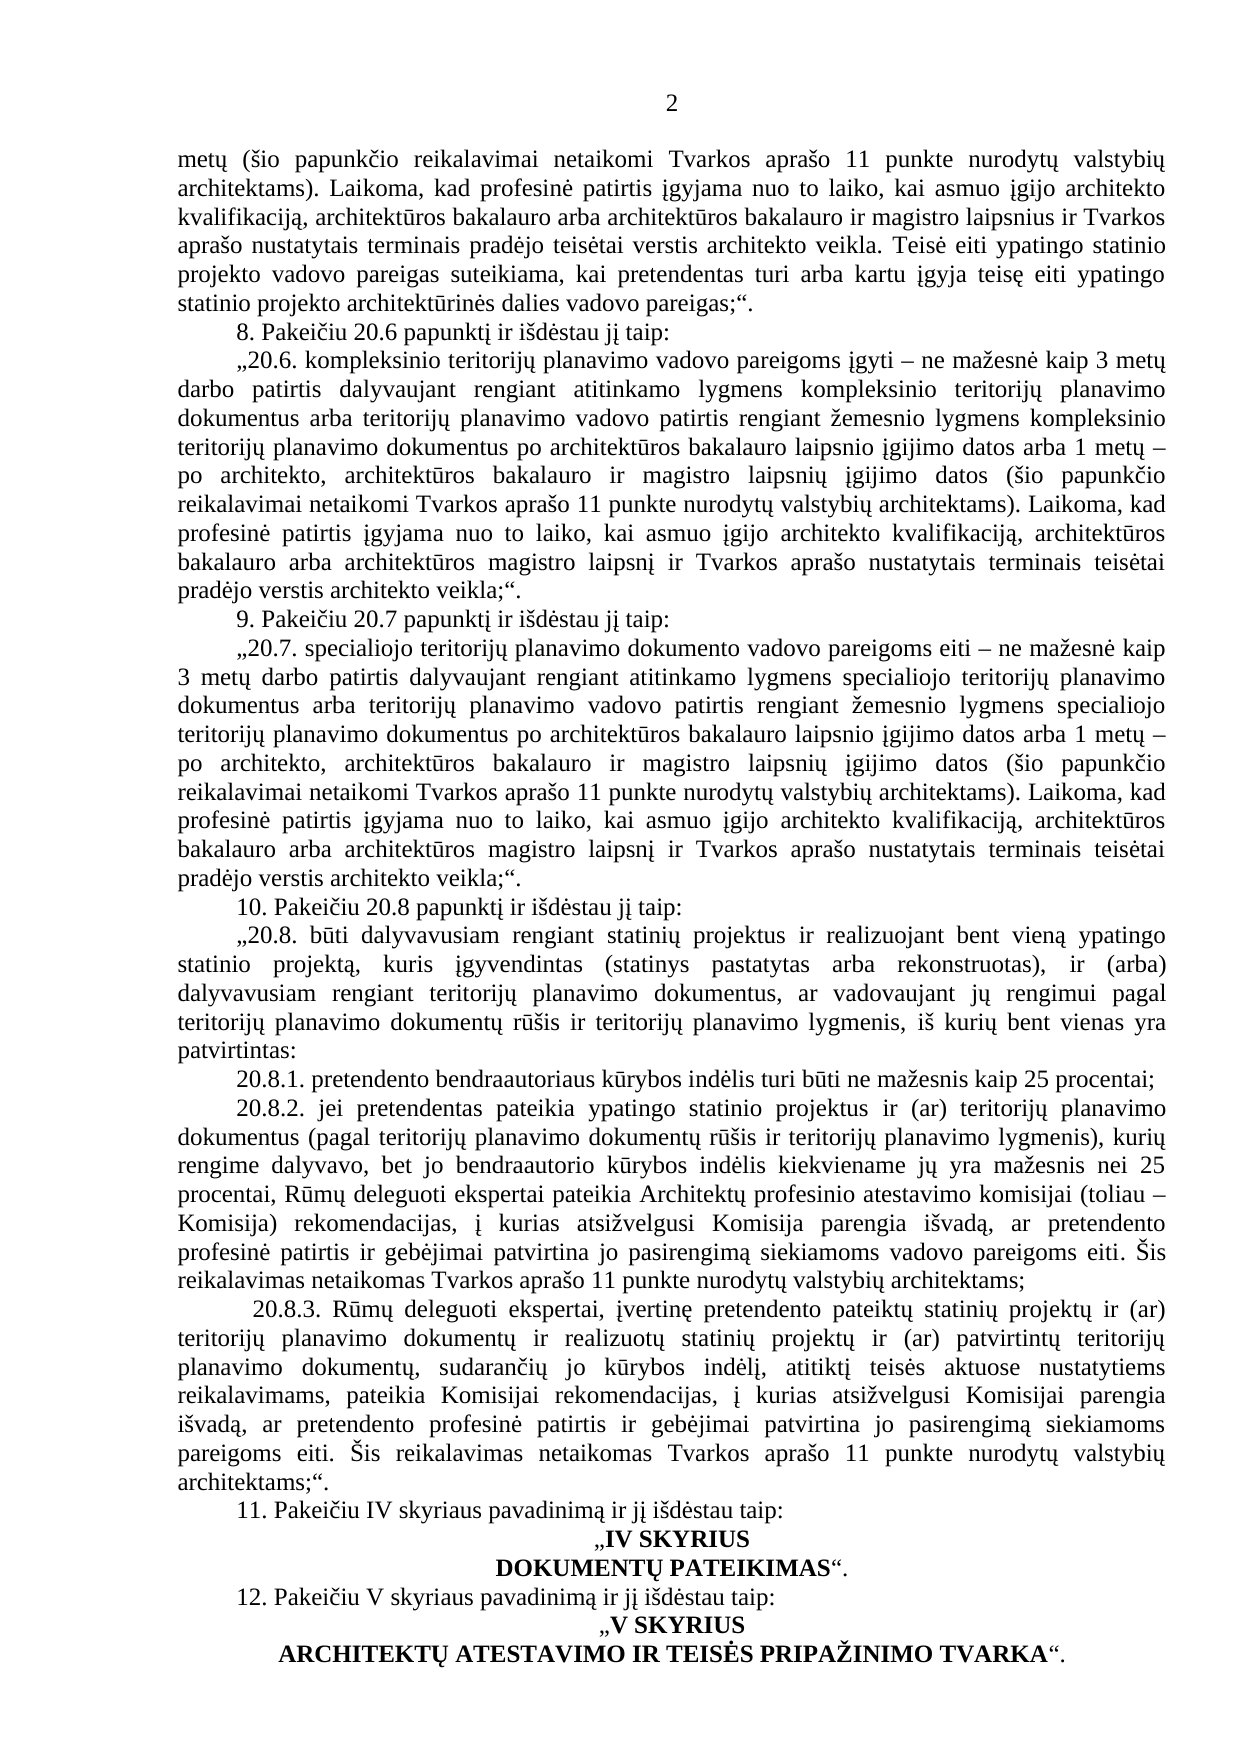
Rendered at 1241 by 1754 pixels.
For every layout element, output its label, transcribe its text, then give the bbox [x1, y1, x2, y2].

text 12. Pakeičiu V skyriaus pavadinimą ir jį išdėstau taip: [177, 1582, 1166, 1610]
text DOKUMENTŲ PATEIKIMAS“. [177, 1553, 1166, 1582]
text 20.8.3. Rūmų deleguoti ekspertai, įvertinę pretendento pateiktų statinių projektų ir (ar) teritorijų planavimo dokumentų ir realizuotų statinių projektų ir (ar) patvirtintų teritorijų planavimo dokumentų, sudarančių jo kūrybos indėlį, atitiktį teisės aktuose nustatytiems reikalavimams, pateikia Komisijai rekomendacijas, į kurias atsižvelgusi Komisijai parengia išvadą, ar pretendento profesinė patirtis ir gebėjimai patvirtina jo pasirengimą siekiamoms pareigoms eiti. Šis reikalavimas netaikomas Tvarkos aprašo 11 punkte nurodytų valstybių architektams;“. [177, 1294, 1166, 1495]
text 20.8.1. pretendento bendraautoriaus kūrybos indėlis turi būti ne mažesnis kaip 25 procentai; [177, 1064, 1166, 1093]
text metų (šio papunkčio reikalavimai netaikomi Tvarkos aprašo 11 punkte nurodytų valstybių architektams). Laikoma, kad profesinė patirtis įgyjama nuo to laiko, kai asmuo įgijo architekto kvalifikaciją, architektūros bakalauro arba architektūros bakalauro ir magistro laipsnius ir Tvarkos aprašo nustatytais terminais pradėjo teisėtai verstis architekto veikla. Teisė eiti ypatingo statinio projekto vadovo pareigas suteikiama, kai pretendentas turi arba kartu įgyja teisę eiti ypatingo statinio projekto architektūrinės dalies vadovo pareigas;“. [177, 144, 1166, 317]
text 9. Pakeičiu 20.7 papunktį ir išdėstau jį taip: [177, 604, 1166, 633]
text „20.6. kompleksinio teritorijų planavimo vadovo pareigoms įgyti – ne mažesnė kaip 3 metų darbo patirtis dalyvaujant rengiant atitinkamo lygmens kompleksinio teritorijų planavimo dokumentus arba teritorijų planavimo vadovo patirtis rengiant žemesnio lygmens kompleksinio teritorijų planavimo dokumentus po architektūros bakalauro laipsnio įgijimo datos arba 1 metų – po architekto, architektūros bakalauro ir magistro laipsnių įgijimo datos (šio papunkčio reikalavimai netaikomi Tvarkos aprašo 11 punkte nurodytų valstybių architektams). Laikoma, kad profesinė patirtis įgyjama nuo to laiko, kai asmuo įgijo architekto kvalifikaciją, architektūros bakalauro arba architektūros magistro laipsnį ir Tvarkos aprašo nustatytais terminais teisėtai pradėjo verstis architekto veikla;“. [177, 345, 1166, 604]
text 20.8.2. jei pretendentas pateikia ypatingo statinio projektus ir (ar) teritorijų planavimo dokumentus (pagal teritorijų planavimo dokumentų rūšis ir teritorijų planavimo lygmenis), kurių rengime dalyvavo, bet jo bendraautorio kūrybos indėlis kiekviename jų yra mažesnis nei 25 procentai, Rūmų deleguoti ekspertai pateikia Architektų profesinio atestavimo komisijai (toliau –Komisija) rekomendacijas, į kurias atsižvelgusi Komisija parengia išvadą, ar pretendento profesinė patirtis ir gebėjimai patvirtina jo pasirengimą siekiamoms vadovo pareigoms eiti. Šis reikalavimas netaikomas Tvarkos aprašo 11 punkte nurodytų valstybių architektams; [177, 1093, 1166, 1294]
text „IV SKYRIUS [177, 1524, 1166, 1553]
text „V SKYRIUS [177, 1610, 1166, 1639]
text 11. Pakeičiu IV skyriaus pavadinimą ir jį išdėstau taip: [177, 1495, 1166, 1524]
text 8. Pakeičiu 20.6 papunktį ir išdėstau jį taip: [177, 317, 1166, 345]
text „20.8. būti dalyvavusiam rengiant statinių projektus ir realizuojant bent vieną ypatingo statinio projektą, kuris įgyvendintas (statinys pastatytas arba rekonstruotas), ir (arba) dalyvavusiam rengiant teritorijų planavimo dokumentus, ar vadovaujant jų rengimui pagal teritorijų planavimo dokumentų rūšis ir teritorijų planavimo lygmenis, iš kurių bent vienas yra patvirtintas: [177, 920, 1166, 1064]
text ARCHITEKTŲ ATESTAVIMO IR TEISĖS PRIPAŽINIMO TVARKA“. [177, 1639, 1166, 1668]
text 10. Pakeičiu 20.8 papunktį ir išdėstau jį taip: [177, 892, 1166, 920]
text „20.7. specialiojo teritorijų planavimo dokumento vadovo pareigoms eiti – ne mažesnė kaip 3 metų darbo patirtis dalyvaujant rengiant atitinkamo lygmens specialiojo teritorijų planavimo dokumentus arba teritorijų planavimo vadovo patirtis rengiant žemesnio lygmens specialiojo teritorijų planavimo dokumentus po architektūros bakalauro laipsnio įgijimo datos arba 1 metų – po architekto, architektūros bakalauro ir magistro laipsnių įgijimo datos (šio papunkčio reikalavimai netaikomi Tvarkos aprašo 11 punkte nurodytų valstybių architektams). Laikoma, kad profesinė patirtis įgyjama nuo to laiko, kai asmuo įgijo architekto kvalifikaciją, architektūros bakalauro arba architektūros magistro laipsnį ir Tvarkos aprašo nustatytais terminais teisėtai pradėjo verstis architekto veikla;“. [177, 633, 1166, 892]
